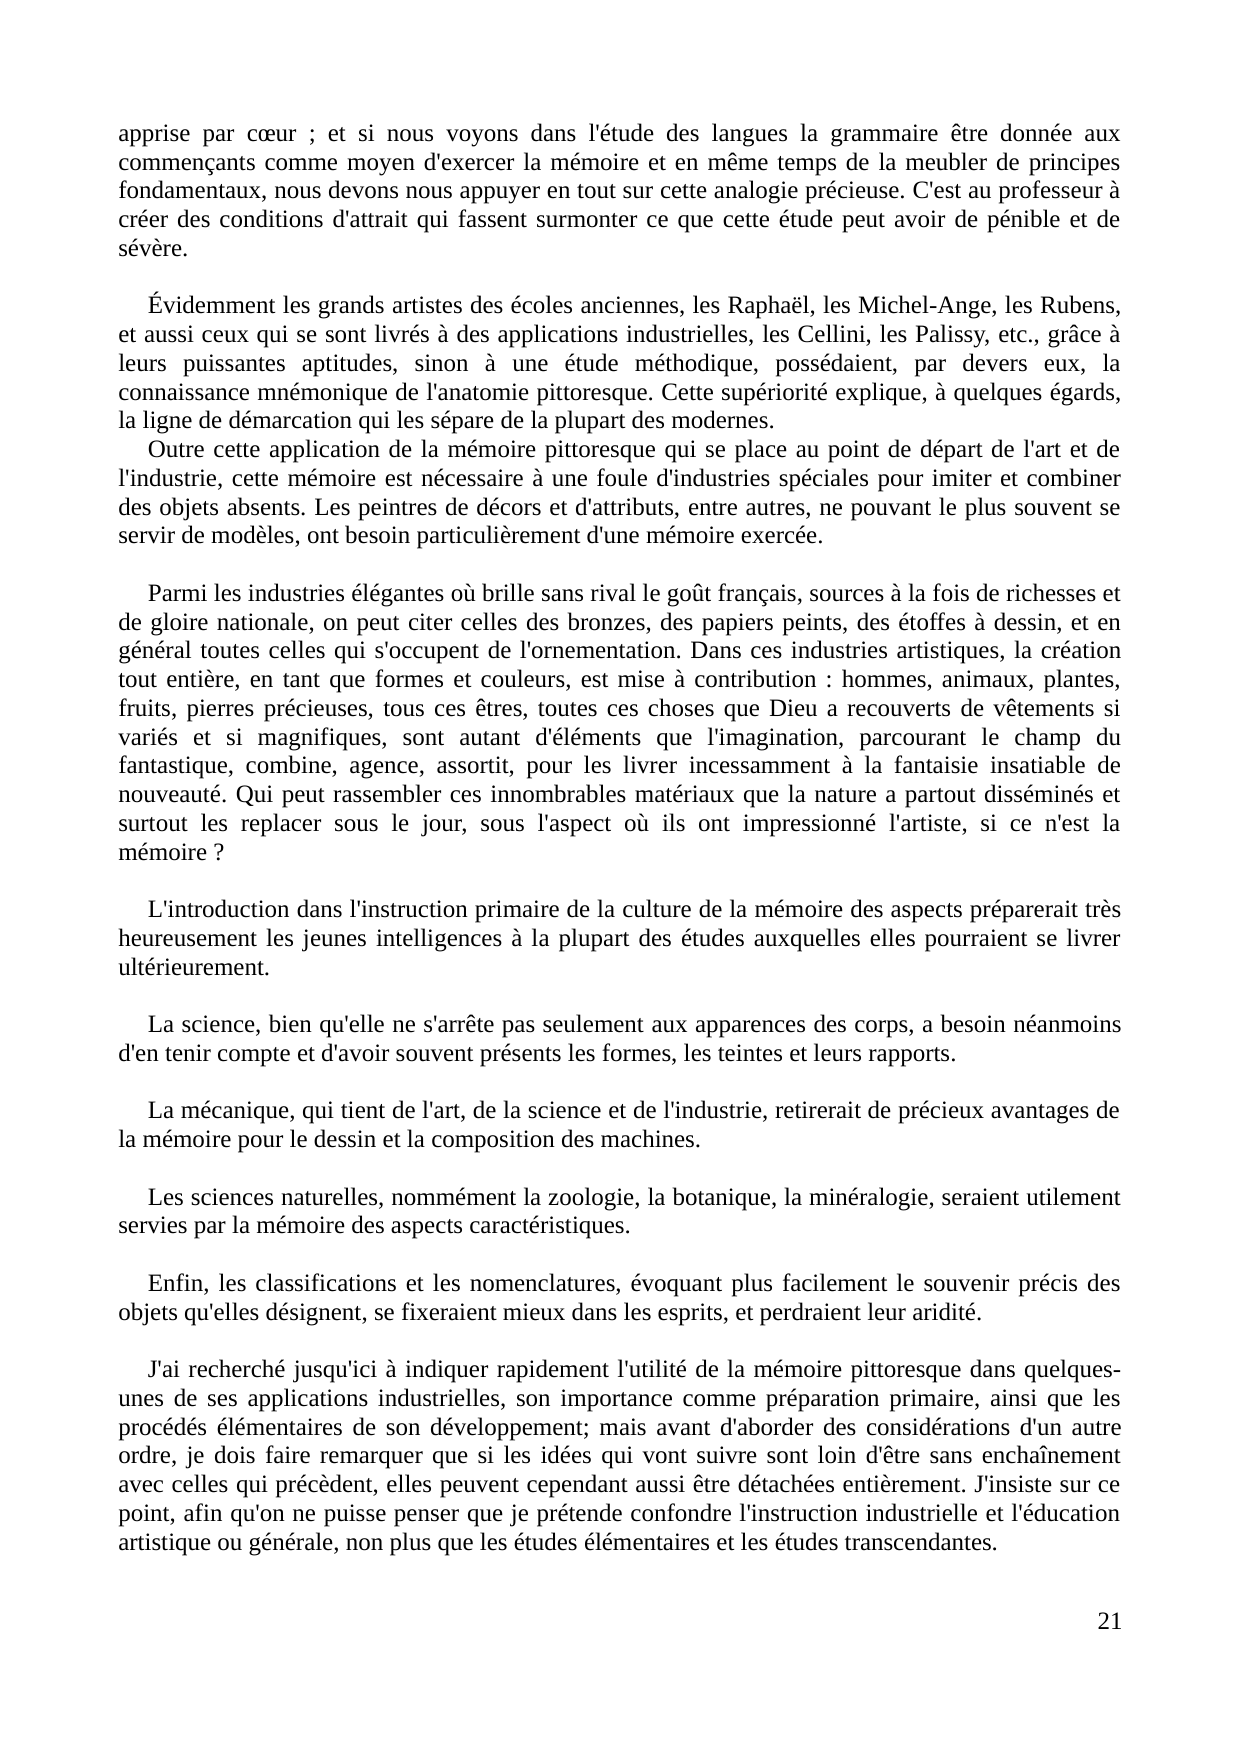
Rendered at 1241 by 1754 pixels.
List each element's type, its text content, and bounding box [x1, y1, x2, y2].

text Parmi les industries élégantes où brille sans rival le goût français, sources à la fois de richesses et de gloire nationale, on peut citer celles des bronzes, des papiers peints, des étoffes à dessin, et en général toutes celles qui s'occupent de l'ornementation. Dans ces industries artistiques, la création tout entière, en tant que formes et couleurs, est mise à contribution : hommes, animaux, plantes, fruits, pierres précieuses, tous ces êtres, toutes ces choses que Dieu a recouverts de vêtements si variés et si magnifiques, sont autant d'éléments que l'imagination, parcourant le champ du fantastique, combine, agence, assortit, pour les livrer incessamment à la fantaisie insatiable de nouveauté. Qui peut rassembler ces innombrables matériaux que la nature a partout disséminés et surtout les replacer sous le jour, sous l'aspect où ils ont impressionné l'artiste, si ce n'est la mémoire ? [118, 578, 1122, 866]
text La science, bien qu'elle ne s'arrête pas seulement aux apparences des corps, a besoin néanmoins d'en tenir compte et d'avoir souvent présents les formes, les teintes et leurs rapports. [118, 1009, 1122, 1067]
text Outre cette application de la mémoire pittoresque qui se place au point de départ de l'art et de l'industrie, cette mémoire est nécessaire à une foule d'industries spéciales pour imiter et combiner des objets absents. Les peintres de décors et d'attributs, entre autres, ne pouvant le plus souvent se servir de modèles, ont besoin particulièrement d'une mémoire exercée. [118, 434, 1122, 549]
text L'introduction dans l'instruction primaire de la culture de la mémoire des aspects préparerait très heureusement les jeunes intelligences à la plupart des études auxquelles elles pourraient se livrer ultérieurement. [118, 894, 1122, 981]
text J'ai recherché jusqu'ici à indiquer rapidement l'utilité de la mémoire pittoresque dans quelques-unes de ses applications industrielles, son importance comme préparation primaire, ainsi que les procédés élémentaires de son développement; mais avant d'aborder des considérations d'un autre ordre, je dois faire remarquer que si les idées qui vont suivre sont loin d'être sans enchaînement avec celles qui précèdent, elles peuvent cependant aussi être détachées entièrement. J'insiste sur ce point, afin qu'on ne puisse penser que je prétende confondre l'instruction industrielle et l'éducation artistique ou générale, non plus que les études élémentaires et les études transcendantes. [118, 1354, 1122, 1556]
text Les sciences naturelles, nommément la zoologie, la botanique, la minéralogie, seraient utilement servies par la mémoire des aspects caractéristiques. [118, 1182, 1122, 1239]
text Enfin, les classifications et les nomenclatures, évoquant plus facilement le souvenir précis des objets qu'elles désignent, se fixeraient mieux dans les esprits, et perdraient leur aridité. [118, 1268, 1122, 1326]
text La mécanique, qui tient de l'art, de la science et de l'industrie, retirerait de précieux avantages de la mémoire pour le dessin et la composition des machines. [118, 1096, 1122, 1153]
text Évidemment les grands artistes des écoles anciennes, les Raphaël, les Michel-Ange, les Rubens, et aussi ceux qui se sont livrés à des applications industrielles, les Cellini, les Palissy, etc., grâce à leurs puissantes aptitudes, sinon à une étude méthodique, possédaient, par devers eux, la connaissance mnémonique de l'anatomie pittoresque. Cette supériorité explique, à quelques égards, la ligne de démarcation qui les sépare de la plupart des modernes. [118, 291, 1122, 434]
text apprise par cœur ; et si nous voyons dans l'étude des langues la grammaire être donnée aux commençants comme moyen d'exercer la mémoire et en même temps de la meubler de principes fondamentaux, nous devons nous appuyer en tout sur cette analogie précieuse. C'est au professeur à créer des conditions d'attrait qui fassent surmonter ce que cette étude peut avoir de pénible et de sévère. [118, 118, 1122, 262]
